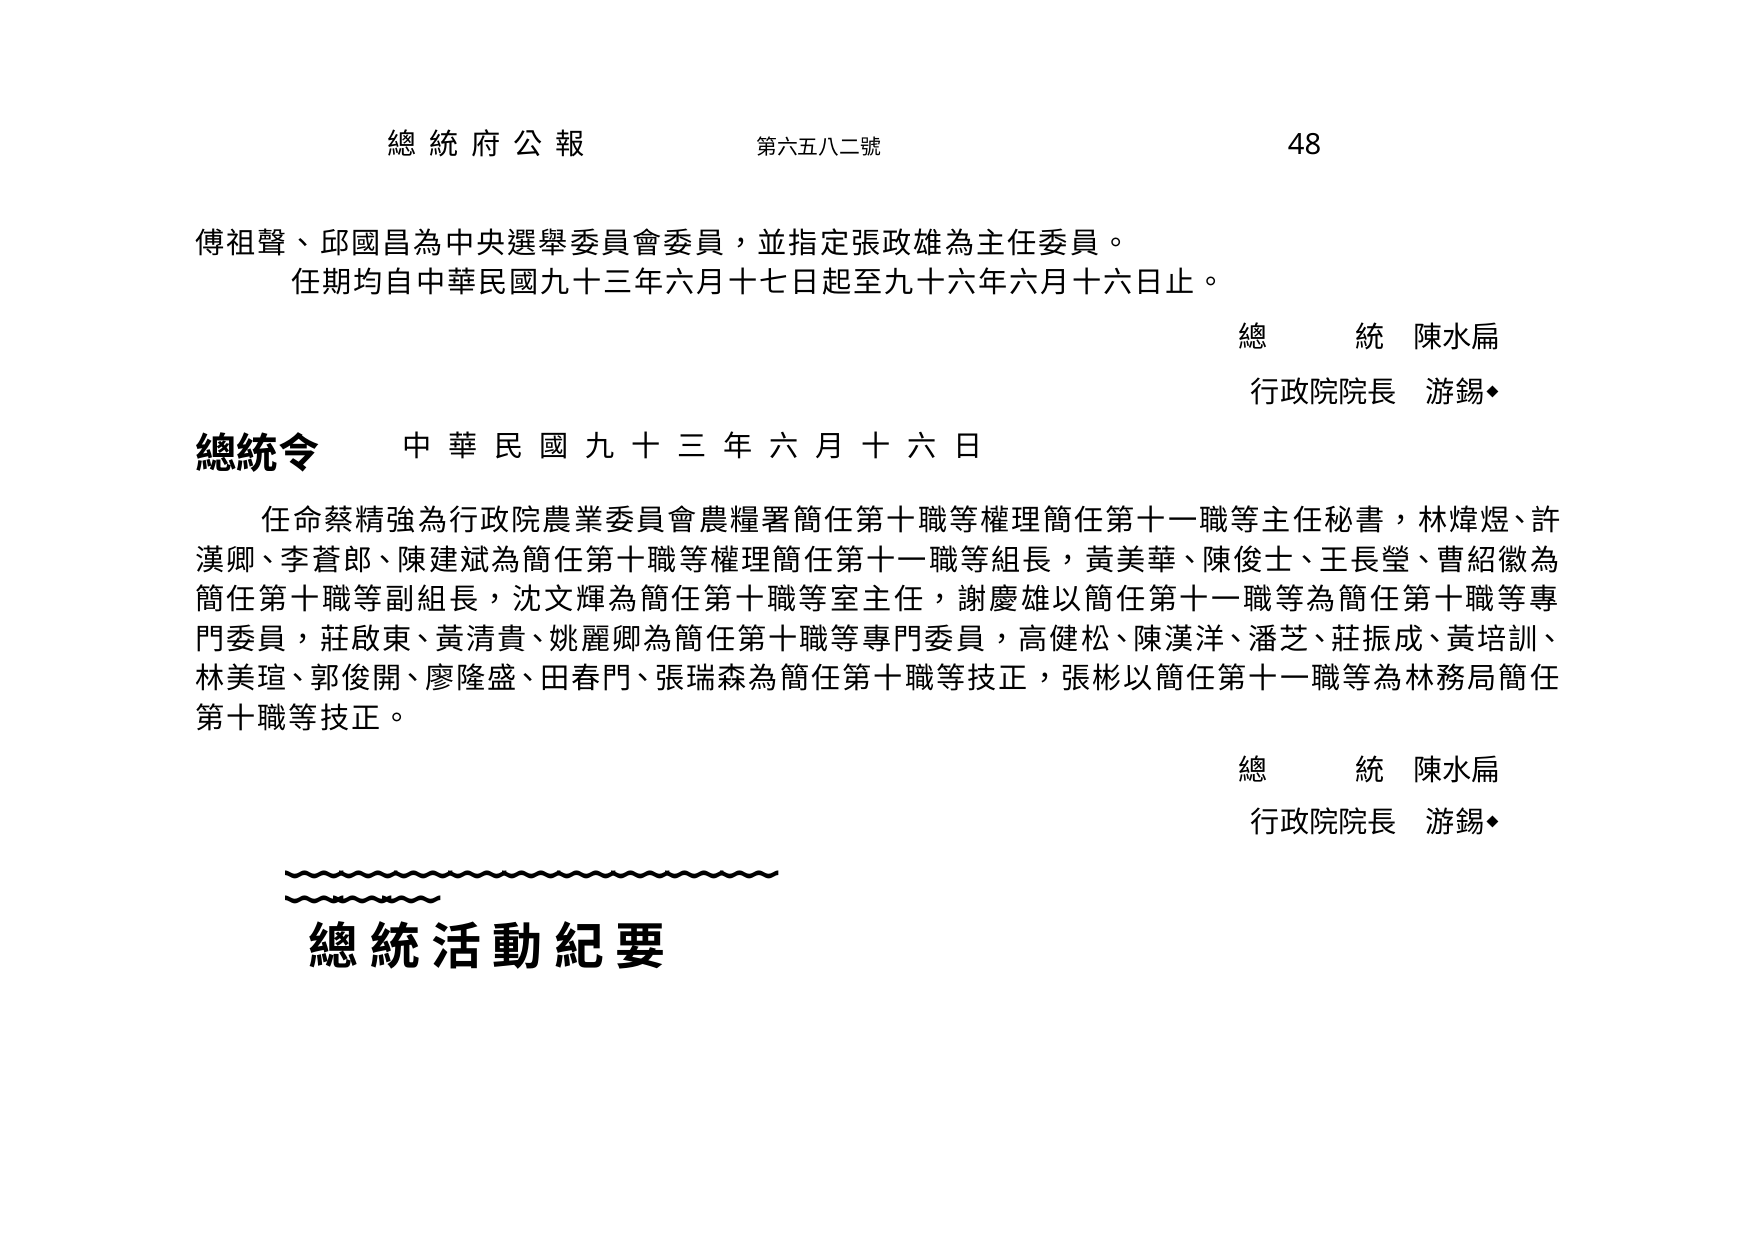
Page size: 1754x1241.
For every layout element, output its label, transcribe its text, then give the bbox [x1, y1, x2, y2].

table_header ﹏﹏﹏﹏﹏﹏﹏﹏﹏﹏﹏﹏ [282, 841, 782, 906]
table_header 總統令 [192, 410, 399, 499]
text 行政院院長 游錫 [195, 372, 1501, 410]
text 行政院院長 游錫 [195, 801, 1501, 841]
text 總 統 陳水扁 [195, 317, 1501, 356]
text 任命蔡精強為行政院農業委員會農糧署簡任第十職等權理簡任第十一職等主任秘書，林煒煜、許漢卿、李蒼郎、陳建斌為簡任第十職等權理簡任第十一職等組長，黃美華、陳俊士、王長瑩、曹紹徽為簡任第十職等副組長，沈文輝為簡任第十職等室主任，謝慶雄以簡任第十一職等為簡任第十職等專門委員，莊啟東、黃清貴、姚麗卿為簡任第十職等專門委員，高健松、陳漢洋、潘芝、莊振成、黃培訓、林美瑄、郭俊開、廖隆盛、田春門、張瑞森為簡任第十職等技正，張彬以簡任第十一職等為林務局簡任第十職等技正。 [195, 499, 1559, 736]
table_header 中華民國九十三年六月十六日 [399, 410, 986, 499]
text 特派張政雄、賴浩敏、林錫堯、簡太郎、黃昭元、紀鎮南、陳銘祥、蔡茂寅、周志宏、黃朝義、劉靜怡、傅祖聲、邱國昌為中央選舉委員會委員，並指定張政雄為主任委員。 [195, 222, 1559, 261]
table_cell 總 統 活 動 紀 要 [282, 906, 782, 989]
text 任期均自中華民國九十三年六月十七日起至九十六年六月十六日止。 [224, 261, 1559, 301]
text 總 統 陳水扁 [195, 749, 1501, 788]
